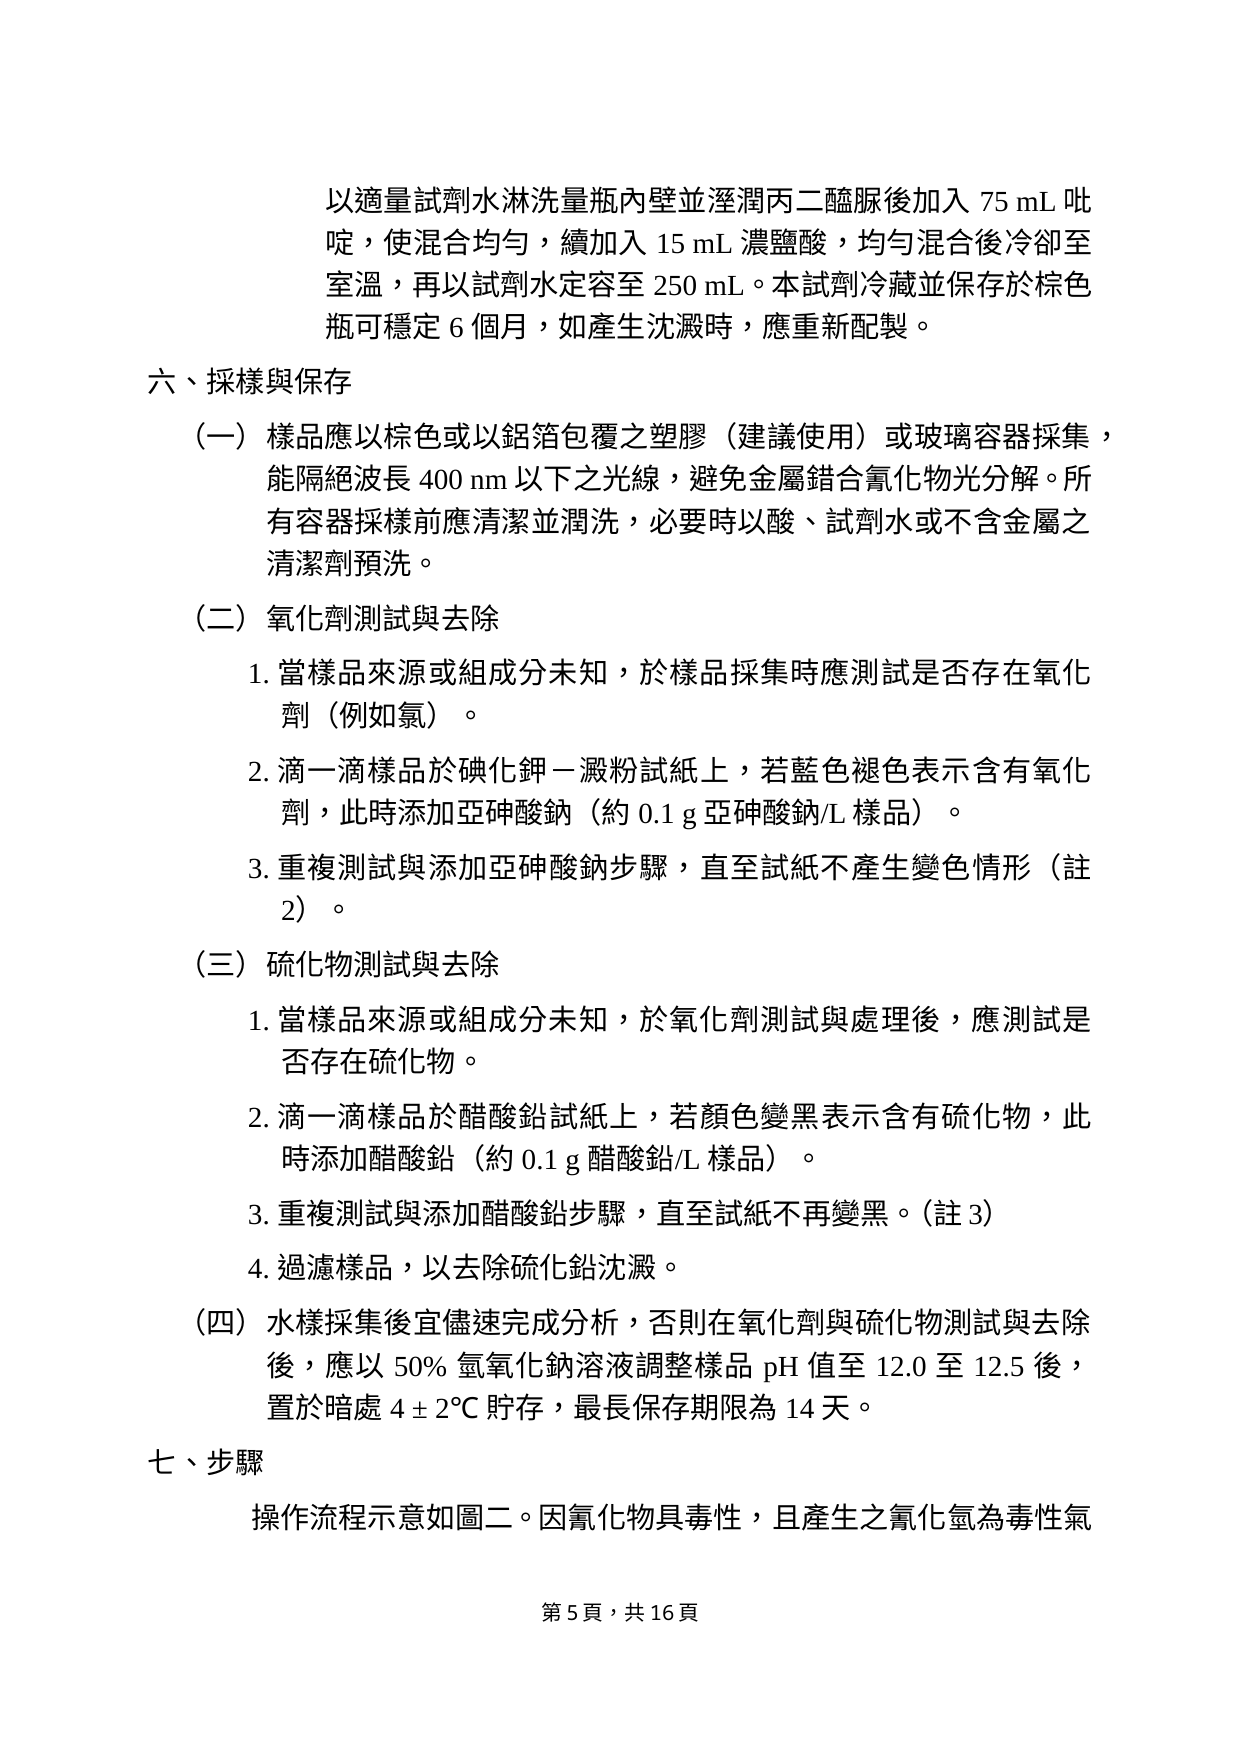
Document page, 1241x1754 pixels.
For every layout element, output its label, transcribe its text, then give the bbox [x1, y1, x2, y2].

list 採樣與保存 [148, 359, 1092, 401]
list 當樣品來源或組成分未知，於樣品採集時應測試是否存在氧化劑（例如氯）。 [248, 650, 1092, 735]
list 以適量試劑水淋洗量瓶內壁並溼潤丙二醯脲後加入 75 mL 吡啶，使混合均勻，續加入 15 mL 濃鹽酸，均勻混合後冷卻至室溫，再以試劑水定容至 250 mL。本試劑冷藏並保存於棕色瓶可穩定 6 個月，如產生沈澱時，應重新配製。 [178, 177, 1092, 346]
list 重複測試與添加亞砷酸鈉步驟，直至試紙不產生變色情形（註2）。 [248, 844, 1092, 929]
list 樣品應以棕色或以鋁箔包覆之塑膠（建議使用）或玻璃容器採集，能隔絕波長 400 nm 以下之光線，避免金屬錯合氰化物光分解。所有容器採樣前應清潔並潤洗，必要時以酸、試劑水或不含金屬之清潔劑預洗。 [177, 414, 1092, 583]
list 水樣採集後宜儘速完成分析，否則在氧化劑與硫化物測試與去除後，應以 50% 氫氧化鈉溶液調整樣品 pH 值至 12.0 至 12.5 後，置於暗處 4 ± 2℃ 貯存，最長保存期限為 14 天。 [177, 1300, 1092, 1427]
list 硫化物測試與去除 [177, 941, 1092, 984]
list 當樣品來源或組成分未知，於氧化劑測試與處理後，應測試是否存在硫化物。 [248, 996, 1092, 1081]
list 步驟 [148, 1439, 1092, 1482]
list 重複測試與添加醋酸鉛步驟，直至試紙不再變黑。（註3） [248, 1190, 1092, 1233]
list 滴一滴樣品於醋酸鉛試紙上，若顏色變黑表示含有硫化物，此時添加醋酸鉛（約 0.1 g 醋酸鉛/L 樣品）。 [248, 1093, 1092, 1178]
text 操作流程示意如圖二。因氰化物具毒性，且產生之氰化氫為毒性氣 [192, 1494, 1092, 1536]
list 氧化劑測試與去除 [177, 595, 1092, 638]
list 滴一滴樣品於碘化鉀－澱粉試紙上，若藍色褪色表示含有氧化劑，此時添加亞砷酸鈉（約 0.1 g 亞砷酸鈉/L 樣品）。 [248, 747, 1092, 832]
list 過濾樣品，以去除硫化鉛沈澱。 [248, 1245, 1092, 1287]
